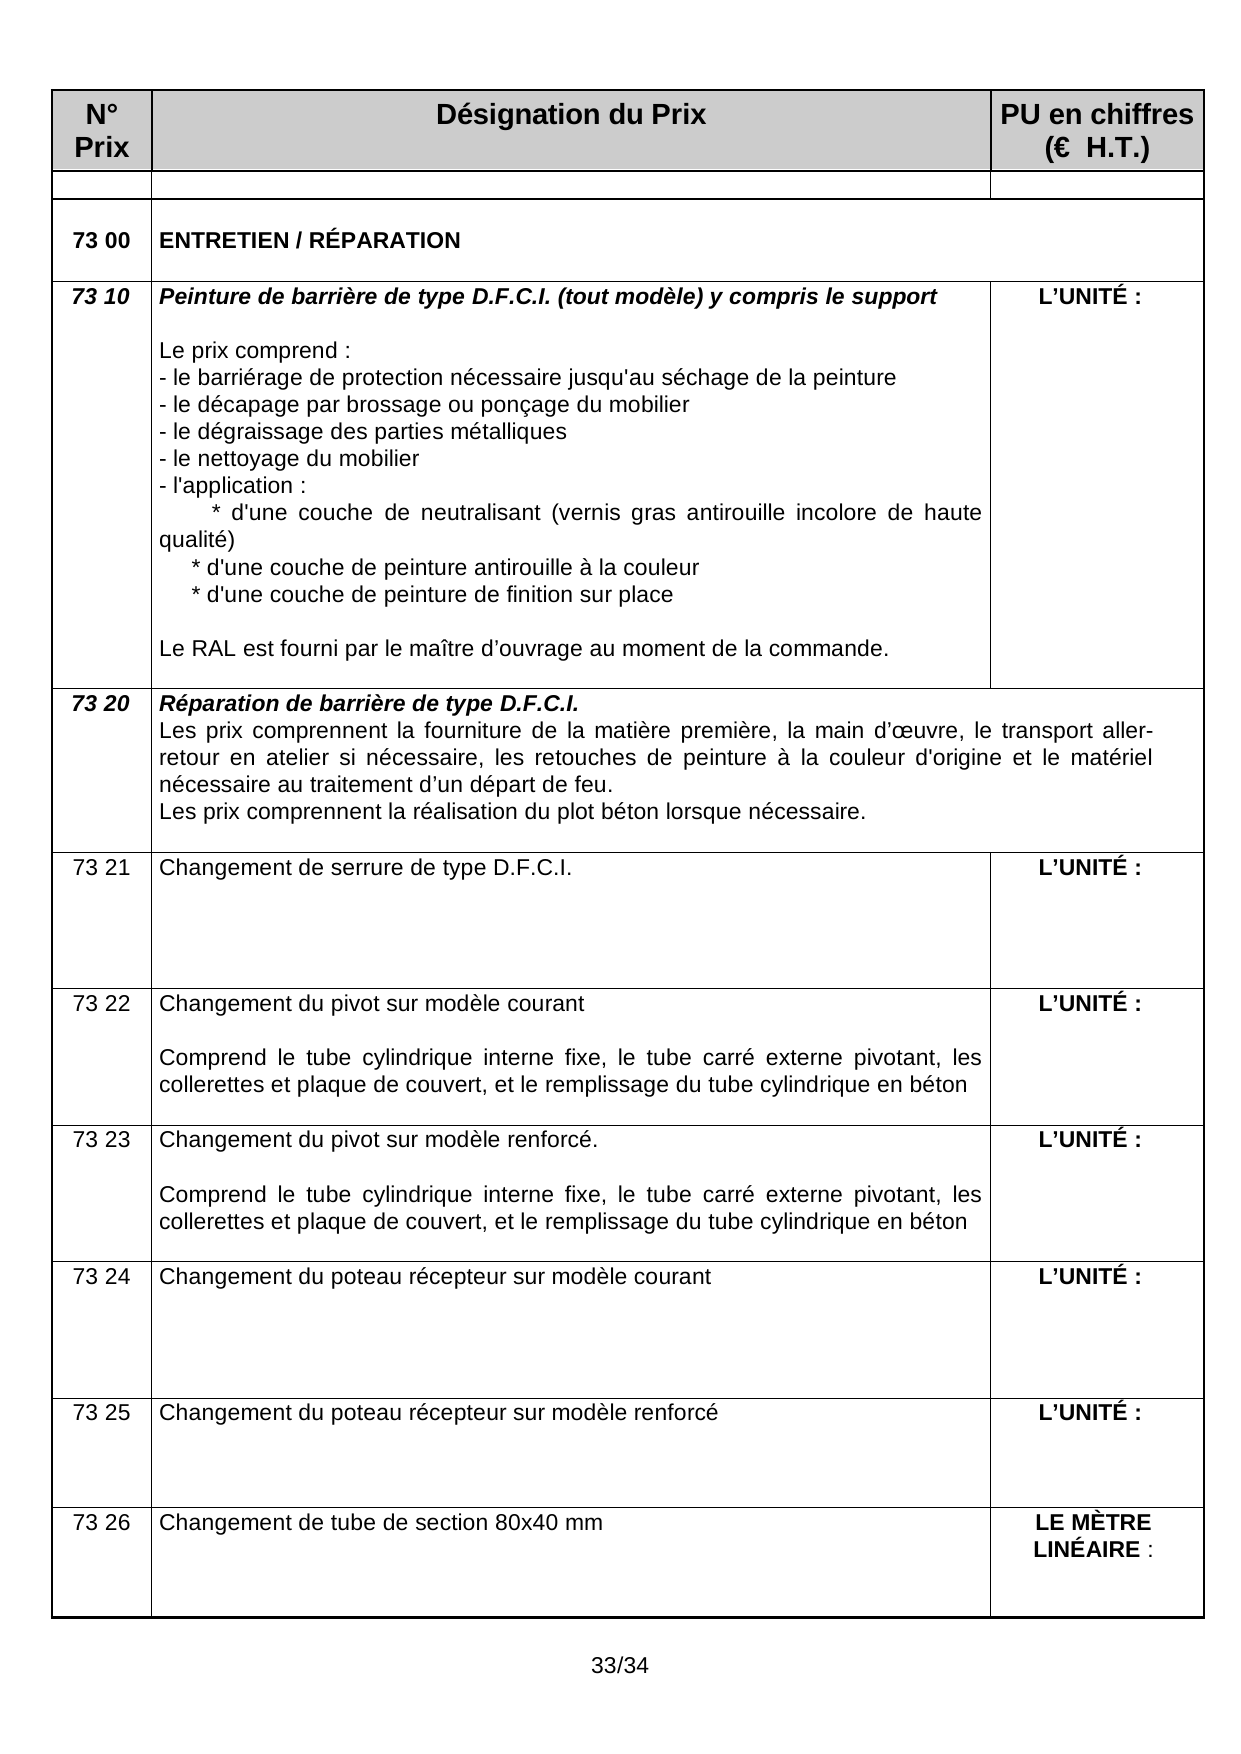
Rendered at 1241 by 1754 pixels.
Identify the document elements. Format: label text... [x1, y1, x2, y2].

table_cell 73 23 [53, 1126, 151, 1261]
table_cell L’UNITÉ : [991, 853, 1203, 988]
table_cell L’UNITÉ : [991, 1262, 1203, 1398]
table_cell 73 25 [53, 1399, 151, 1507]
table_header N° Prix [53, 91, 151, 169]
table_cell [991, 172, 1203, 198]
table_cell Changement du poteau récepteur sur modèle renforcé [152, 1399, 990, 1507]
table_cell [152, 172, 990, 198]
table_cell Changement du poteau récepteur sur modèle courant [152, 1262, 990, 1398]
table_cell Changement de serrure de type D.F.C.I. [152, 853, 990, 988]
table_header Désignation du Prix [153, 91, 990, 169]
table_cell 73 00 [53, 200, 151, 281]
table_cell 73 21 [53, 853, 151, 988]
table_cell L’UNITÉ : [991, 282, 1203, 688]
table_cell 73 26 [53, 1508, 151, 1616]
table_cell L’UNITÉ : [991, 1126, 1203, 1261]
table_cell 73 22 [53, 989, 151, 1125]
table_cell L’UNITÉ : [991, 1399, 1203, 1507]
table_cell 73 20 [53, 689, 151, 852]
table_cell 73 24 [53, 1262, 151, 1398]
table_cell Changement du pivot sur modèle renforcé. Comprend le tube cylindrique interne fixe, le tube carré externe pivotant, les collerettes et plaque de couvert, et le remplissage du tube cylindrique en béton [152, 1126, 990, 1261]
table_cell Changement du pivot sur modèle courant Comprend le tube cylindrique interne fixe, le tube carré externe pivotant, les collerettes et plaque de couvert, et le remplissage du tube cylindrique en béton [152, 989, 990, 1125]
table_cell 73 10 [53, 282, 151, 688]
table_cell ENTRETIEN / RÉPARATION [152, 200, 1203, 281]
table_cell [53, 172, 151, 198]
table_cell L’UNITÉ : [991, 989, 1203, 1125]
table_header PU en chiffres (€ H.T.) [992, 91, 1203, 169]
table_cell RÉPARATION DE BARRIÈRE DE TYPE D.F.C.I. Les prix comprennent la fourniture de la matière première, la main d’œuvre, le transport aller-retour en atelier si nécessaire, les retouches de peinture à la couleur d'origine et le matériel nécessaire au traitement d’un départ de feu. Les prix comprennent la réalisation du plot béton lorsque nécessaire. [152, 689, 1203, 852]
table_cell LE MÈTRE LINÉAIRE : [991, 1508, 1203, 1616]
table_cell Changement de tube de section 80x40 mm [152, 1508, 990, 1616]
table_cell PEINTURE DE BARRIÈRE DE TYPE D.F.C.I. (tout modèle) y compris le support Le prix comprend : - le barriérage de protection nécessaire jusqu'au séchage de la peinture - le décapage par brossage ou ponçage du mobilier - le dégraissage des parties métalliques - le nettoyage du mobilier - l'application : * d'une couche de neutralisant (vernis gras antirouille incolore de haute qualité) * d'une couche de peinture antirouille à la couleur * d'une couche de peinture de finition sur place Le RAL est fourni par le maître d’ouvrage au moment de la commande. [152, 282, 990, 688]
